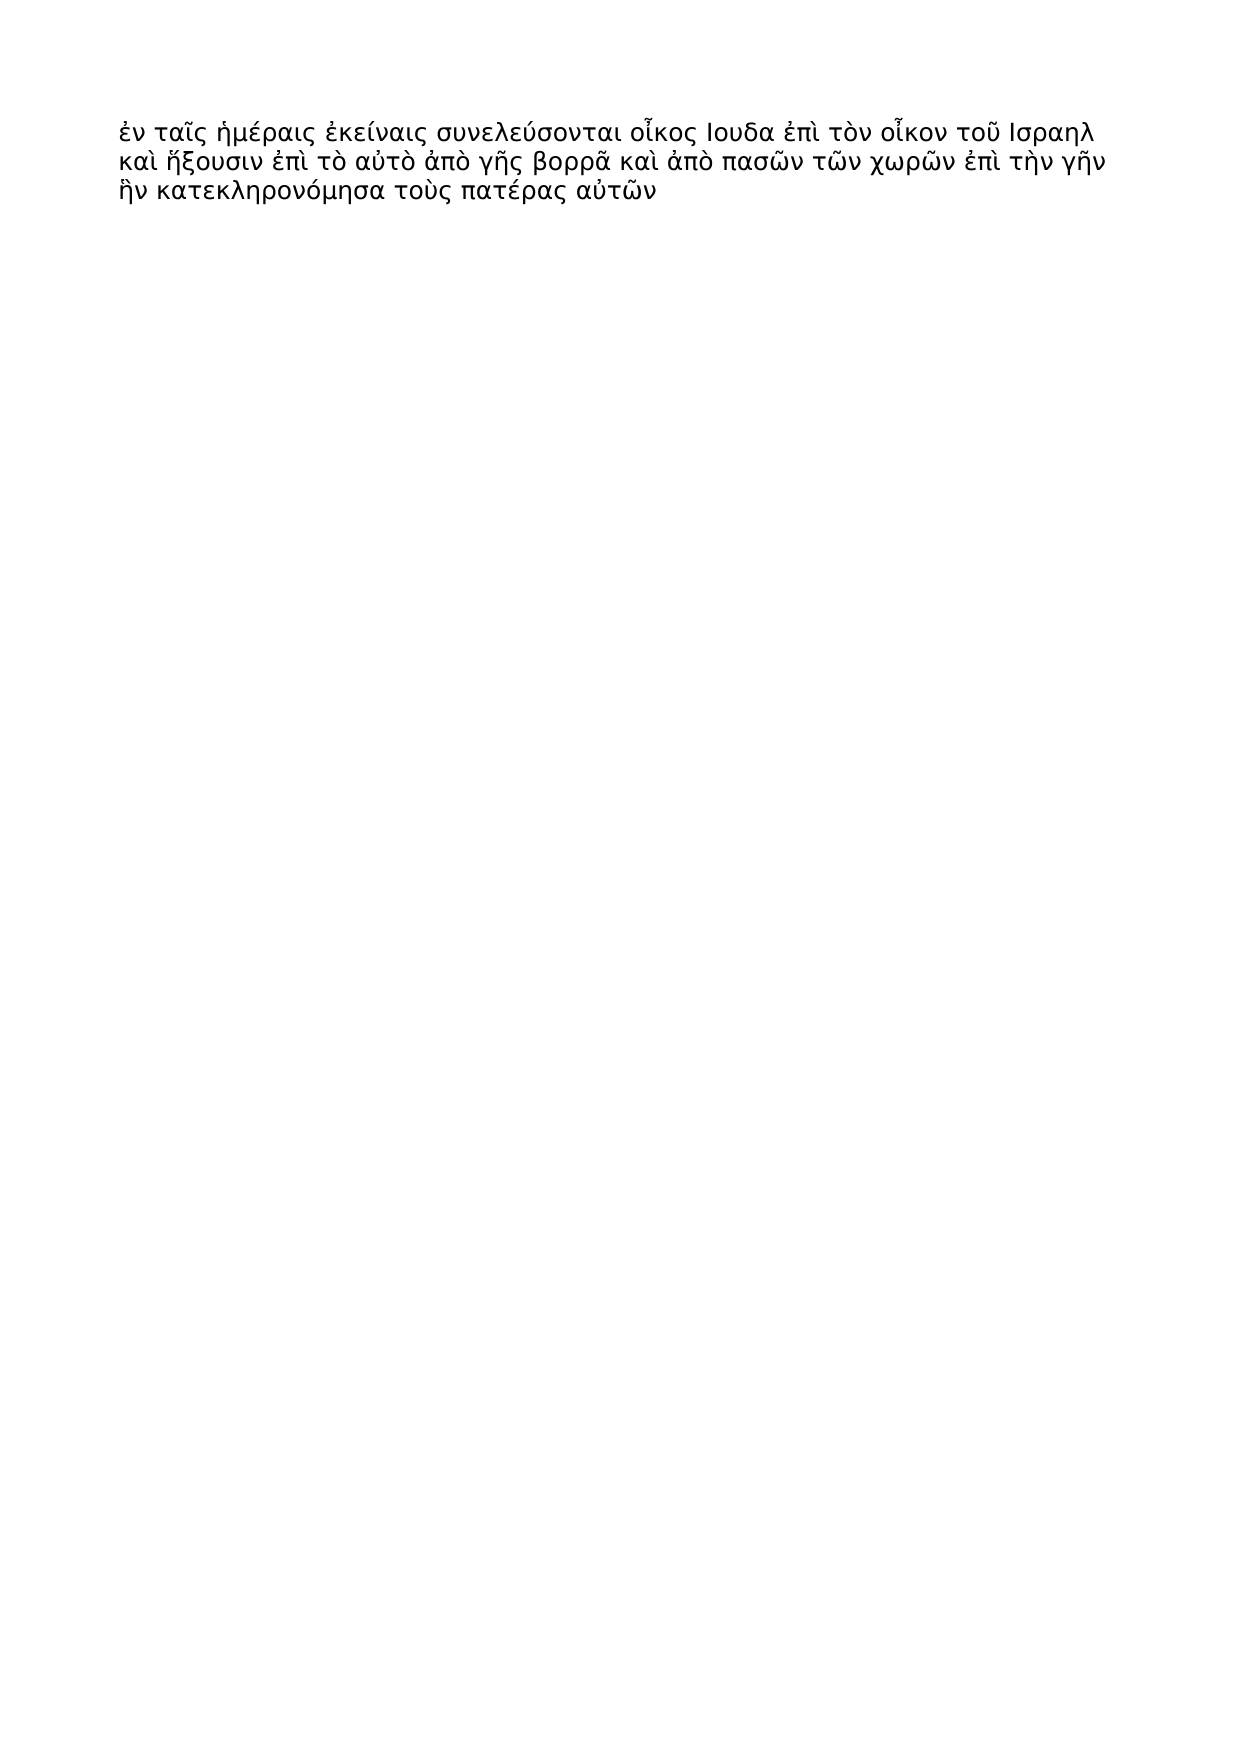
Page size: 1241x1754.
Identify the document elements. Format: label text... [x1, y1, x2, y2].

text ἐν ταῖς ἡμέραις ἐκείναις συνελεύσονται οἶκος Ιουδα ἐπὶ τὸν οἶκον τοῦ Ισραηλ καὶ ἥξουσιν ἐπὶ τὸ αὐτὸ ἀπὸ γῆς βορρᾶ καὶ ἀπὸ πασῶν τῶν χωρῶν ἐπὶ τὴν γῆν ἣν κατεκληρονόμησα τοὺς πατέρας αὐτῶν [118, 118, 1122, 206]
